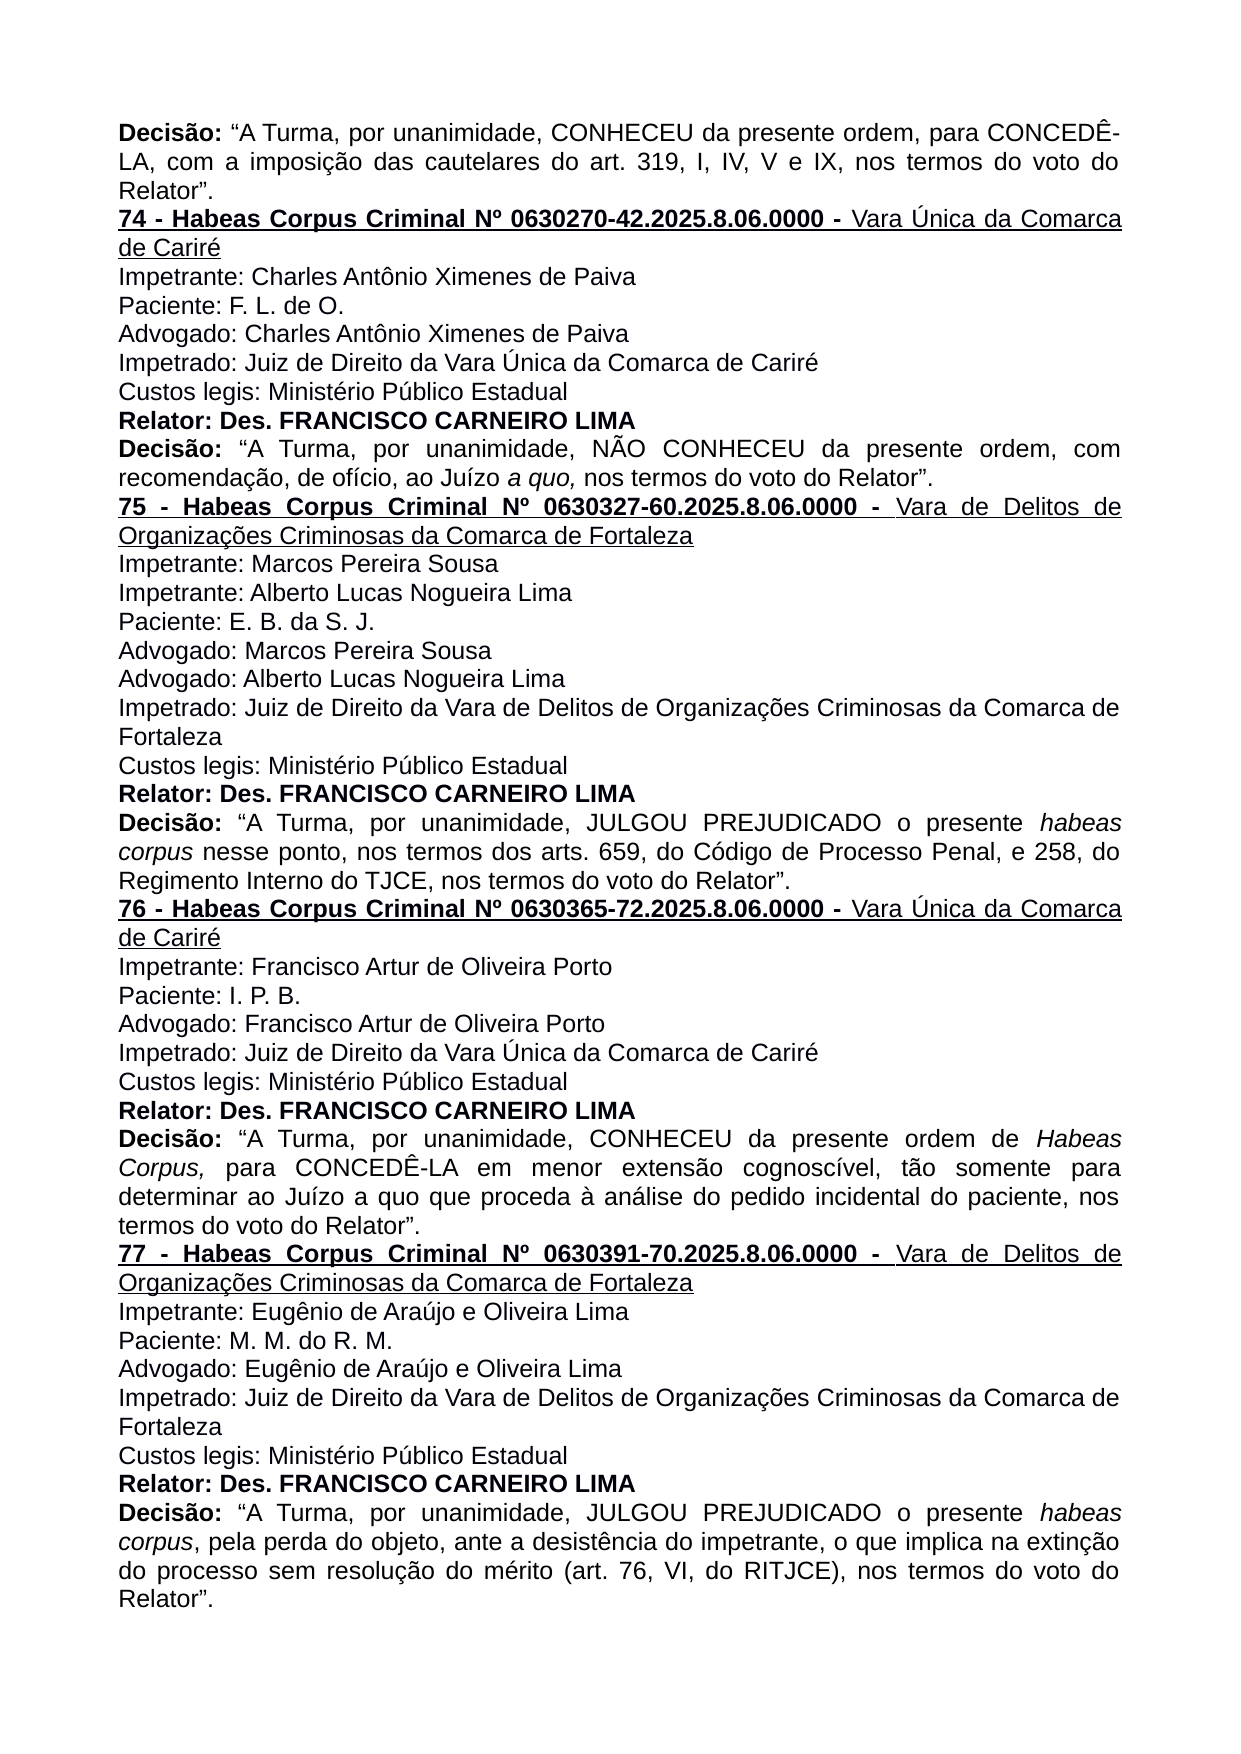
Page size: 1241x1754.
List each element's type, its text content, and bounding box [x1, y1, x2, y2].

text Relator: Des. FRANCISCO CARNEIRO LIMA [118, 1096, 1122, 1124]
text 74 - Habeas Corpus Criminal Nº 0630270-42.2025.8.06.0000 - Vara Única da Comarca [118, 204, 1122, 229]
text Paciente: F. L. de O. [118, 291, 1122, 319]
text Organizações Criminosas da Comarca de Fortaleza [118, 1265, 1122, 1297]
text Advogado: Alberto Lucas Nogueira Lima [118, 664, 1122, 693]
text Impetrado: Juiz de Direito da Vara de Delitos de Organizações Criminosas da Comarca de Fortaleza [118, 1383, 1122, 1441]
text Impetrado: Juiz de Direito da Vara Única da Comarca de Cariré [118, 348, 1122, 377]
text Paciente: I. P. B. [118, 981, 1122, 1009]
text Decisão: “A Turma, por unanimidade, JULGOU PREJUDICADO o presente habeas corpus nesse ponto, nos termos dos arts. 659, do Código de Processo Penal, e 258, do Regimento Interno do TJCE, nos termos do voto do Relator”. [118, 808, 1122, 894]
text Decisão: “A Turma, por unanimidade, JULGOU PREJUDICADO o presente habeas corpus, pela perda do objeto, ante a desistência do impetrante, o que implica na extinção do processo sem resolução do mérito (art. 76, VI, do RITJCE), nos termos do voto do Relator”. [118, 1498, 1122, 1613]
text Custos legis: Ministério Público Estadual [118, 751, 1122, 779]
text Relator: Des. FRANCISCO CARNEIRO LIMA [118, 779, 1122, 808]
text Decisão: “A Turma, por unanimidade, CONHECEU da presente ordem, para CONCEDÊ-LA, com a imposição das cautelares do art. 319, I, IV, V e IX, nos termos do voto do Relator”. [118, 118, 1122, 204]
text Impetrante: Marcos Pereira Sousa [118, 549, 1122, 578]
text Relator: Des. FRANCISCO CARNEIRO LIMA [118, 406, 1122, 434]
text Impetrado: Juiz de Direito da Vara Única da Comarca de Cariré [118, 1038, 1122, 1067]
text Organizações Criminosas da Comarca de Fortaleza [118, 518, 1122, 549]
text de Cariré [118, 921, 1122, 952]
text Impetrante: Charles Antônio Ximenes de Paiva [118, 262, 1122, 291]
text Decisão: “A Turma, por unanimidade, CONHECEU da presente ordem de Habeas Corpus, para CONCEDÊ-LA em menor extensão cognoscível, tão somente para determinar ao Juízo a quo que proceda à análise do pedido incidental do paciente, nos termos do voto do Relator”. [118, 1124, 1122, 1239]
text Custos legis: Ministério Público Estadual [118, 1441, 1122, 1469]
text Advogado: Eugênio de Araújo e Oliveira Lima [118, 1354, 1122, 1383]
text Paciente: E. B. da S. J. [118, 607, 1122, 636]
text 75 - Habeas Corpus Criminal Nº 0630327-60.2025.8.06.0000 - Vara de Delitos de [118, 492, 1122, 517]
text 76 - Habeas Corpus Criminal Nº 0630365-72.2025.8.06.0000 - Vara Única da Comarca [118, 894, 1122, 919]
text Advogado: Marcos Pereira Sousa [118, 636, 1122, 664]
text Advogado: Charles Antônio Ximenes de Paiva [118, 319, 1122, 348]
text Decisão: “A Turma, por unanimidade, NÃO CONHECEU da presente ordem, com recomendação, de ofício, ao Juízo a quo, nos termos do voto do Relator”. [118, 434, 1122, 492]
text Paciente: M. M. do R. M. [118, 1326, 1122, 1354]
text Impetrante: Eugênio de Araújo e Oliveira Lima [118, 1297, 1122, 1326]
text 77 - Habeas Corpus Criminal Nº 0630391-70.2025.8.06.0000 - Vara de Delitos de [118, 1239, 1122, 1264]
text Impetrado: Juiz de Direito da Vara de Delitos de Organizações Criminosas da Comarca de Fortaleza [118, 693, 1122, 751]
text Impetrante: Francisco Artur de Oliveira Porto [118, 952, 1122, 981]
text Relator: Des. FRANCISCO CARNEIRO LIMA [118, 1469, 1122, 1498]
text Custos legis: Ministério Público Estadual [118, 377, 1122, 406]
text Advogado: Francisco Artur de Oliveira Porto [118, 1009, 1122, 1038]
text Impetrante: Alberto Lucas Nogueira Lima [118, 578, 1122, 607]
text de Cariré [118, 231, 1122, 262]
text Custos legis: Ministério Público Estadual [118, 1067, 1122, 1096]
